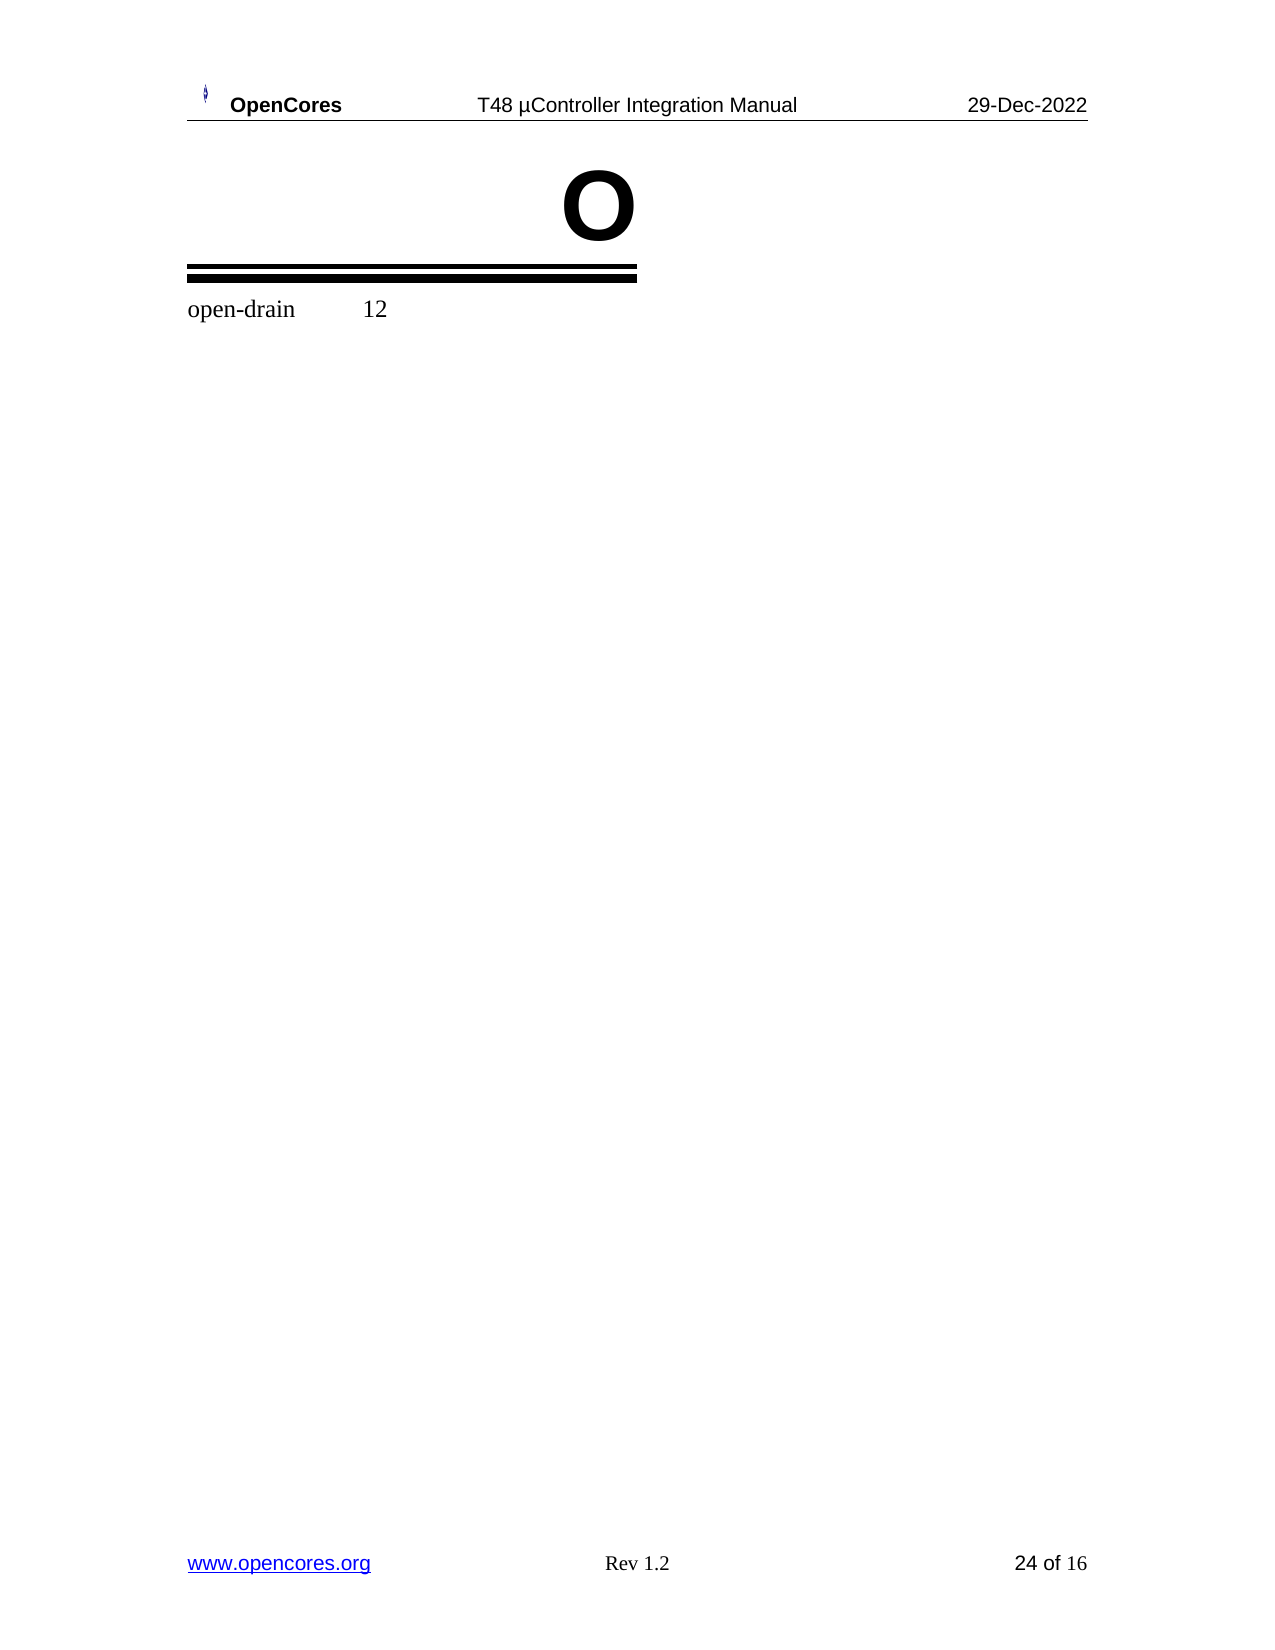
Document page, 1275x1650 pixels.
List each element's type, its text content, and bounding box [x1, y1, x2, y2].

text O [187, 150, 637, 264]
text open-drain 12 [187, 295, 637, 323]
text [187, 269, 637, 274]
